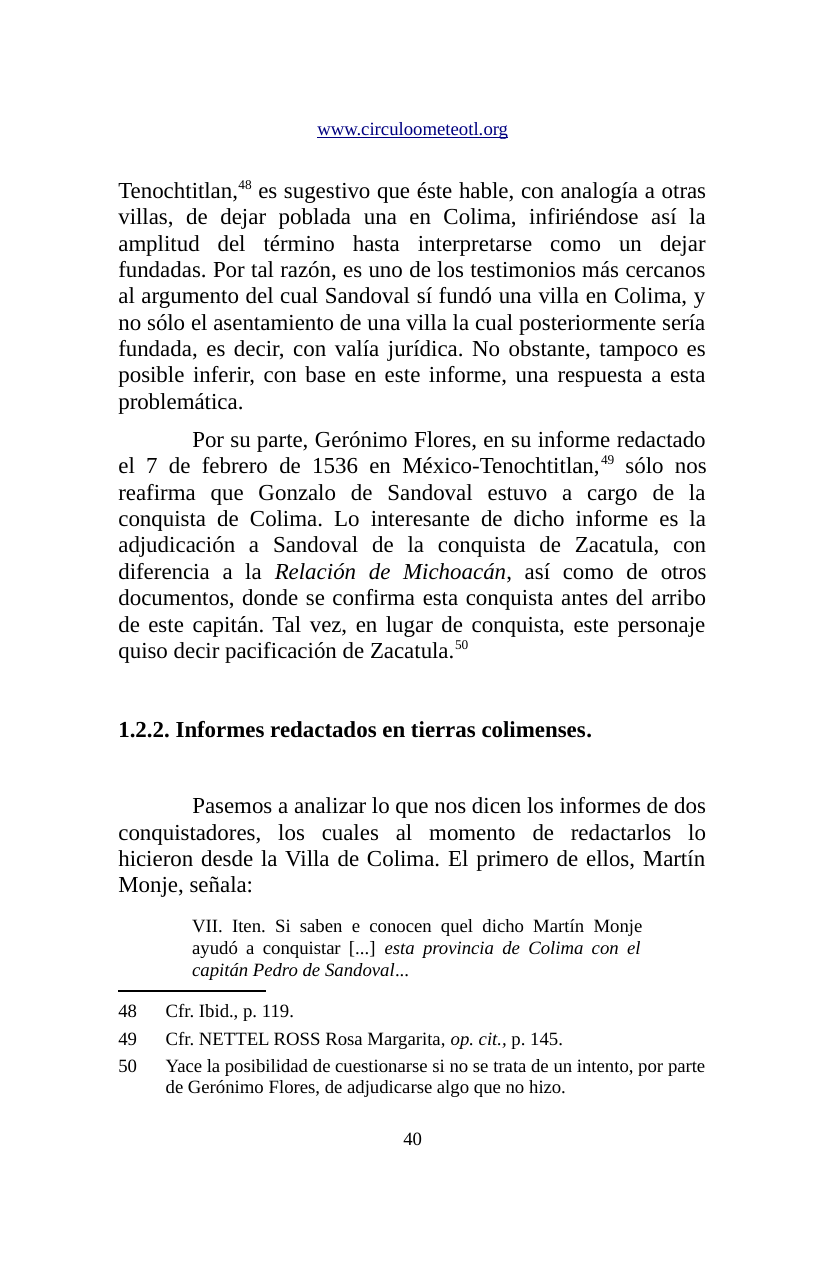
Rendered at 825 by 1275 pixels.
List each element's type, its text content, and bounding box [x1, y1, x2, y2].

text Cfr. Ibid., p. 119. [118, 1000, 707, 1022]
text Yace la posibilidad de cuestionarse si no se trata de un intento, por parte de Gerónimo Flores, de adjudicarse algo que no hizo. [118, 1055, 707, 1098]
text 1.2.2. Informes redactados en tierras colimenses. [118, 716, 707, 742]
text Cfr. NETTEL ROSS Rosa Margarita, op. cit., p. 145. [118, 1027, 707, 1049]
text Tenochtitlan, es sugestivo que éste hable, con analogía a otras villas, de dejar poblada una en Colima, infiriéndose así la amplitud del término hasta interpretarse como un dejar fundadas. Por tal razón, es uno de los testimonios más cercanos al argumento del cual Sandoval sí fundó una villa en Colima, y no sólo el asentamiento de una villa la cual posteriormente sería fundada, es decir, con valía jurídica. No obstante, tampoco es posible inferir, con base en este informe, una respuesta a esta problemática. [118, 177, 707, 414]
text Por su parte, Gerónimo Flores, en su informe redactado el 7 de febrero de 1536 en México-Tenochtitlan, sólo nos reafirma que Gonzalo de Sandoval estuvo a cargo de la conquista de Colima. Lo interesante de dicho informe es la adjudicación a Sandoval de la conquista de Zacatula, con diferencia a la Relación de Michoacán, así como de otros documentos, donde se confirma esta conquista antes del arribo de este capitán. Tal vez, en lugar de conquista, este personaje quiso decir pacificación de Zacatula. [118, 426, 707, 663]
text Pasemos a analizar lo que nos dicen los informes de dos conquistadores, los cuales al momento de redactarlos lo hicieron desde la Villa de Colima. El primero de ellos, Martín Monje, señala: [118, 792, 707, 898]
text VII. Iten. Si saben e conocen quel dicho Martín Monje ayudó a conquistar [...] esta provincia de Colima con el capitán Pedro de Sandoval... [192, 915, 643, 980]
